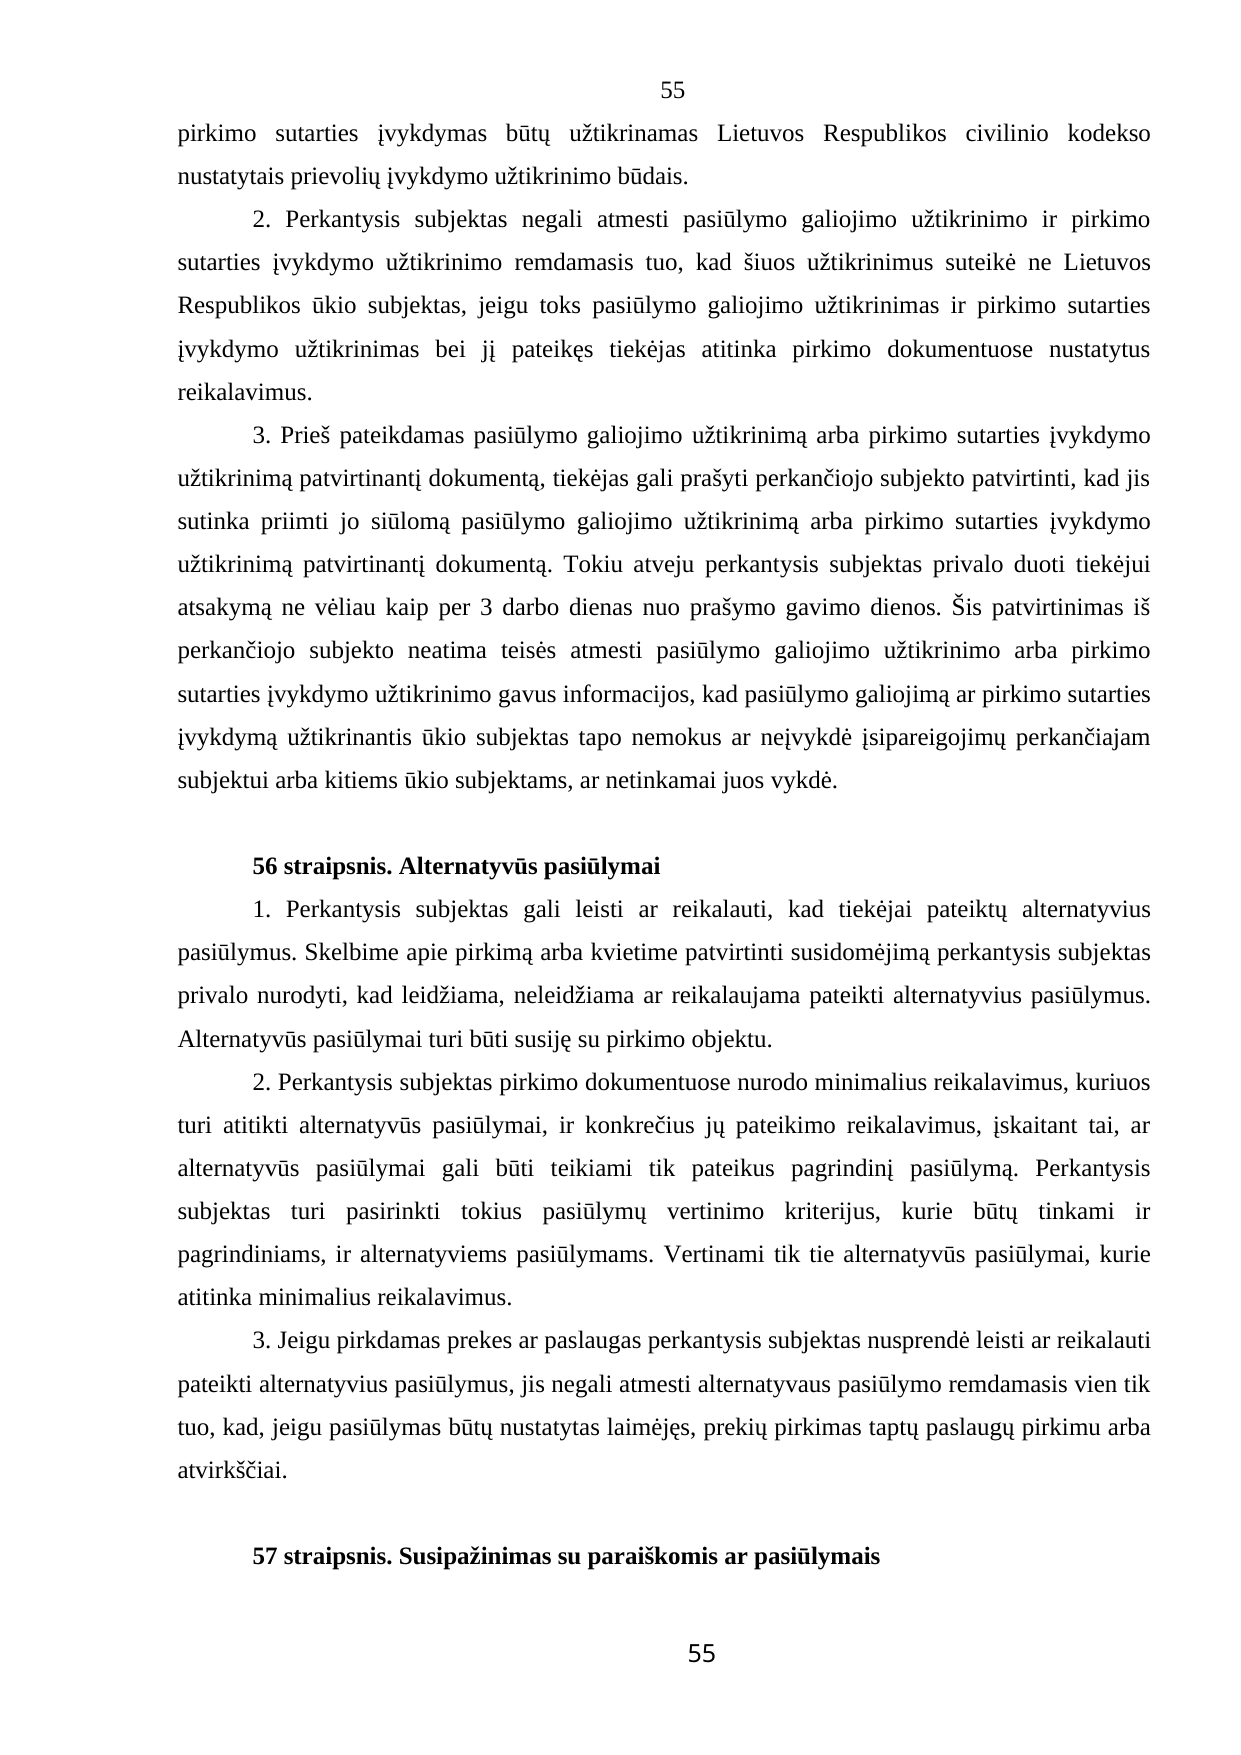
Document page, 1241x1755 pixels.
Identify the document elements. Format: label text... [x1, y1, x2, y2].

text 3. Prieš pateikdamas pasiūlymo galiojimo užtikrinimą arba pirkimo sutarties įvykdymo užtikrinimą patvirtinantį dokumentą, tiekėjas gali prašyti perkančiojo subjekto patvirtinti, kad jis sutinka priimti jo siūlomą pasiūlymo galiojimo užtikrinimą arba pirkimo sutarties įvykdymo užtikrinimą patvirtinantį dokumentą. Tokiu atveju perkantysis subjektas privalo duoti tiekėjui atsakymą ne vėliau kaip per 3 darbo dienas nuo prašymo gavimo dienos. Šis patvirtinimas iš perkančiojo subjekto neatima teisės atmesti pasiūlymo galiojimo užtikrinimo arba pirkimo sutarties įvykdymo užtikrinimo gavus informacijos, kad pasiūlymo galiojimą ar pirkimo sutarties įvykdymą užtikrinantis ūkio subjektas tapo nemokus ar neįvykdė įsipareigojimų perkančiajam subjektui arba kitiems ūkio subjektams, ar netinkamai juos vykdė. [177, 420, 1152, 794]
text 57 straipsnis. Susipažinimas su paraiškomis ar pasiūlymais [177, 1541, 1152, 1570]
text 1. Perkantysis subjektas gali leisti ar reikalauti, kad tiekėjai pateiktų alternatyvius pasiūlymus. Skelbime apie pirkimą arba kvietime patvirtinti susidomėjimą perkantysis subjektas privalo nurodyti, kad leidžiama, neleidžiama ar reikalaujama pateikti alternatyvius pasiūlymus. Alternatyvūs pasiūlymai turi būti susiję su pirkimo objektu. [177, 894, 1152, 1052]
subtitle pirkimo sutarties įvykdymas būtų užtikrinamas Lietuvos Respublikos civilinio kodekso nustatytais prievolių įvykdymo užtikrinimo būdais. [177, 118, 1152, 190]
text 2. Perkantysis subjektas pirkimo dokumentuose nurodo minimalius reikalavimus, kuriuos turi atitikti alternatyvūs pasiūlymai, ir konkrečius jų pateikimo reikalavimus, įskaitant tai, ar alternatyvūs pasiūlymai gali būti teikiami tik pateikus pagrindinį pasiūlymą. Perkantysis subjektas turi pasirinkti tokius pasiūlymų vertinimo kriterijus, kurie būtų tinkami ir pagrindiniams, ir alternatyviems pasiūlymams. Vertinami tik tie alternatyvūs pasiūlymai, kurie atitinka minimalius reikalavimus. [177, 1067, 1152, 1311]
text 56 straipsnis. Alternatyvūs pasiūlymai [177, 851, 1152, 880]
text 2. Perkantysis subjektas negali atmesti pasiūlymo galiojimo užtikrinimo ir pirkimo sutarties įvykdymo užtikrinimo remdamasis tuo, kad šiuos užtikrinimus suteikė ne Lietuvos Respublikos ūkio subjektas, jeigu toks pasiūlymo galiojimo užtikrinimas ir pirkimo sutarties įvykdymo užtikrinimas bei jį pateikęs tiekėjas atitinka pirkimo dokumentuose nustatytus reikalavimus. [177, 204, 1152, 406]
text 3. Jeigu pirkdamas prekes ar paslaugas perkantysis subjektas nusprendė leisti ar reikalauti pateikti alternatyvius pasiūlymus, jis negali atmesti alternatyvaus pasiūlymo remdamasis vien tik tuo, kad, jeigu pasiūlymas būtų nustatytas laimėjęs, prekių pirkimas taptų paslaugų pirkimu arba atvirkščiai. [177, 1326, 1152, 1484]
